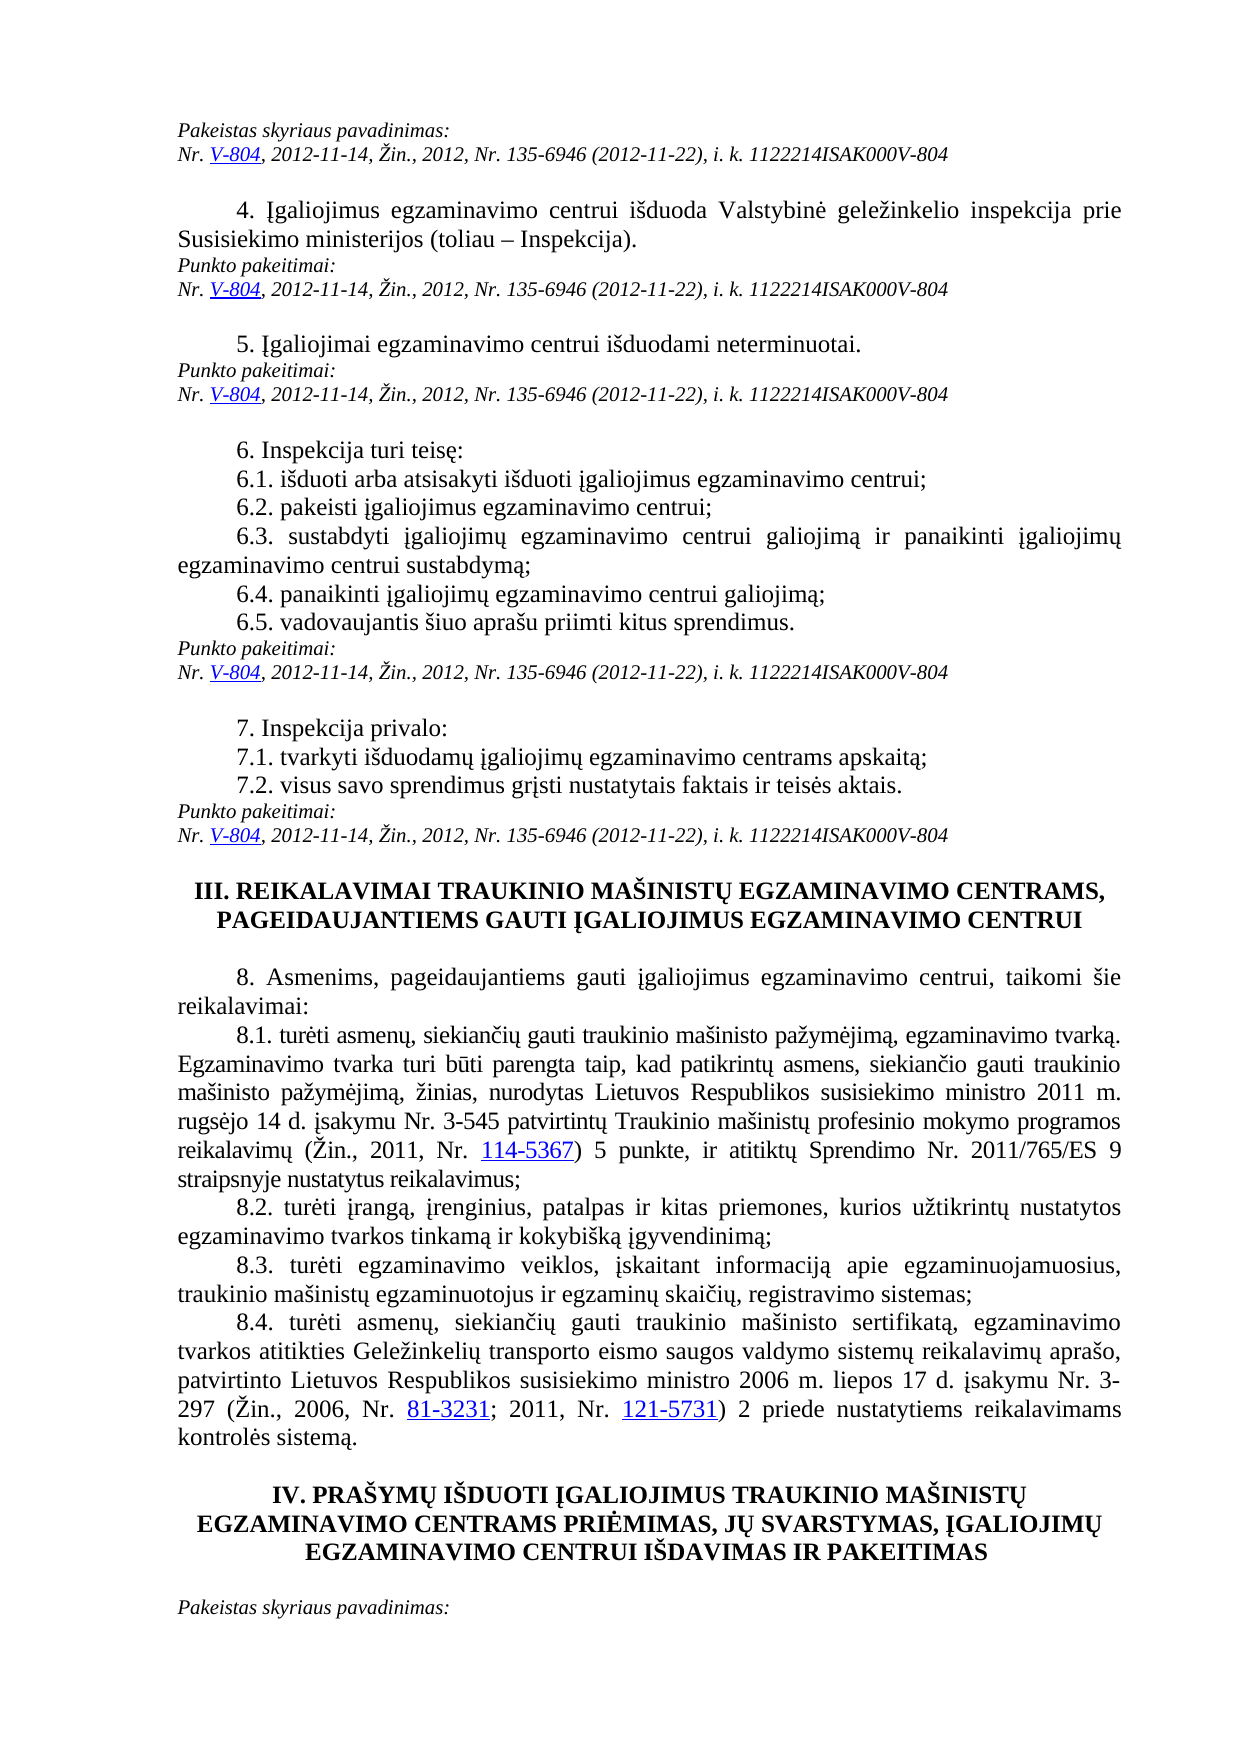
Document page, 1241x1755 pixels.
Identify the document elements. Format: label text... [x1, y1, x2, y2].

text 7. Inspekcija privalo: [177, 713, 1122, 742]
text III. REIKALAVIMAI TRAUKINIO MAŠINISTŲ EGZAMINAVIMO CENTRAMS, PAGEIDAUJANTIEMS GAUTI ĮGALIOJIMUS EGZAMINAVIMO CENTRUI [177, 876, 1122, 934]
text 6.1. išduoti arba atsisakyti išduoti įgaliojimus egzaminavimo centrui; [177, 464, 1122, 492]
text 6.5. vadovaujantis šiuo aprašu priimti kitus sprendimus. [177, 607, 1122, 636]
text 6.3. sustabdyti įgaliojimų egzaminavimo centrui galiojimą ir panaikinti įgaliojimų egzaminavimo centrui sustabdymą; [177, 521, 1122, 579]
text Punkto pakeitimai: [177, 799, 1122, 823]
text Nr. V-804, 2012-11-14, Žin., 2012, Nr. 135-6946 (2012-11-22), i. k. 1122214ISAK000V-804 [177, 823, 1122, 847]
text 5. Įgaliojimai egzaminavimo centrui išduodami neterminuotai. [177, 329, 1122, 358]
text 8. Asmenims, pageidaujantiems gauti įgaliojimus egzaminavimo centrui, taikomi šie reikalavimai: [177, 962, 1122, 1020]
text 7.2. visus savo sprendimus grįsti nustatytais faktais ir teisės aktais. [177, 771, 1122, 799]
text Punkto pakeitimai: [177, 252, 1122, 277]
text 6.4. panaikinti įgaliojimų egzaminavimo centrui galiojimą; [177, 579, 1122, 607]
text Nr. V-804, 2012-11-14, Žin., 2012, Nr. 135-6946 (2012-11-22), i. k. 1122214ISAK000V-804 [177, 382, 1122, 406]
text 8.4. turėti asmenų, siekiančių gauti traukinio mašinisto sertifikatą, egzaminavimo tvarkos atitikties Geležinkelių transporto eismo saugos valdymo sistemų reikalavimų aprašo, patvirtinto Lietuvos Respublikos susisiekimo ministro 2006 m. liepos 17 d. įsakymu Nr. 3-297 (Žin., 2006, Nr. 81-3231; 2011, Nr. 121-5731) 2 priede nustatytiems reikalavimams kontrolės sistemą. [177, 1307, 1122, 1451]
text Nr. V-804, 2012-11-14, Žin., 2012, Nr. 135-6946 (2012-11-22), i. k. 1122214ISAK000V-804 [177, 142, 1122, 166]
text Punkto pakeitimai: [177, 358, 1122, 382]
text Pakeistas skyriaus pavadinimas: [177, 118, 1122, 142]
text 8.3. turėti egzaminavimo veiklos, įskaitant informaciją apie egzaminuojamuosius, traukinio mašinistų egzaminuotojus ir egzaminų skaičių, registravimo sistemas; [177, 1250, 1122, 1307]
text 7.1. tvarkyti išduodamų įgaliojimų egzaminavimo centrams apskaitą; [177, 742, 1122, 771]
text 8.2. turėti įrangą, įrenginius, patalpas ir kitas priemones, kurios užtikrintų nustatytos egzaminavimo tvarkos tinkamą ir kokybišką įgyvendinimą; [177, 1192, 1122, 1250]
text Punkto pakeitimai: [177, 636, 1122, 660]
text Nr. V-804, 2012-11-14, Žin., 2012, Nr. 135-6946 (2012-11-22), i. k. 1122214ISAK000V-804 [177, 660, 1122, 684]
text Pakeistas skyriaus pavadinimas: [177, 1595, 1122, 1619]
text 4. Įgaliojimus egzaminavimo centrui išduoda Valstybinė geležinkelio inspekcija prie Susisiekimo ministerijos (toliau – Inspekcija). [177, 195, 1122, 252]
text 8.1. turėti asmenų, siekiančių gauti traukinio mašinisto pažymėjimą, egzaminavimo tvarką. Egzaminavimo tvarka turi būti parengta taip, kad patikrintų asmens, siekiančio gauti traukinio mašinisto pažymėjimą, žinias, nurodytas Lietuvos Respublikos susisiekimo ministro 2011 m. rugsėjo 14 d. įsakymu Nr. 3-545 patvirtintų Traukinio mašinistų profesinio mokymo programos reikalavimų (Žin., 2011, Nr. 114-5367) 5 punkte, ir atitiktų Sprendimo Nr. 2011/765/ES 9 straipsnyje nustatytus reikalavimus; [177, 1020, 1122, 1192]
text 6.2. pakeisti įgaliojimus egzaminavimo centrui; [177, 492, 1122, 521]
text 6. Inspekcija turi teisę: [177, 435, 1122, 464]
text IV. PRAŠYMŲ IŠDUOTI ĮGALIOJIMUS TRAUKINIO MAŠINISTŲ EGZAMINAVIMO CENTRAMS PRIĖMIMAS, JŲ SVARSTYMAS, ĮGALIOJIMŲ EGZAMINAVIMO CENTRUI IŠDAVIMAS IR PAKEITIMAS [177, 1480, 1122, 1566]
text Nr. V-804, 2012-11-14, Žin., 2012, Nr. 135-6946 (2012-11-22), i. k. 1122214ISAK000V-804 [177, 277, 1122, 301]
